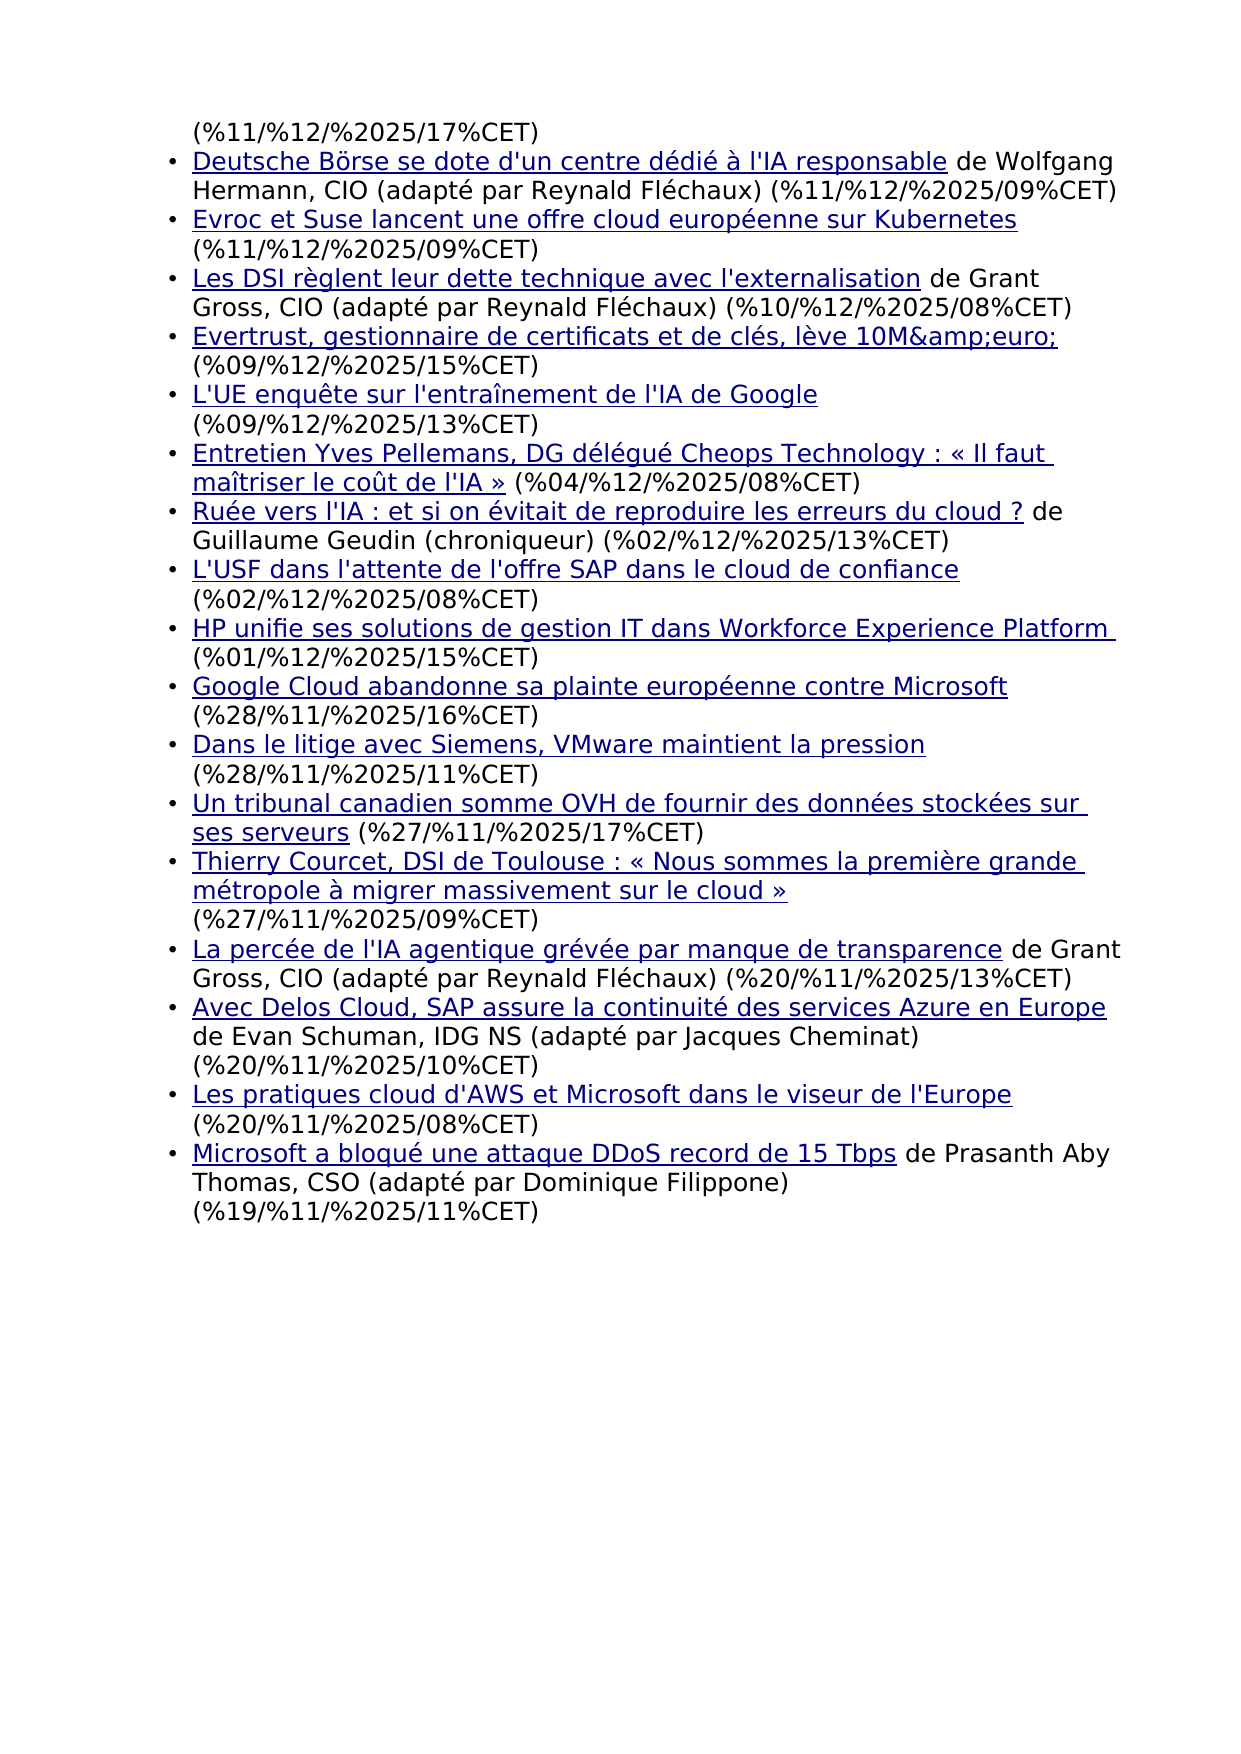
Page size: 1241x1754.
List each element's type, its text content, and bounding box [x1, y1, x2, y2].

list Google Cloud abandonne sa plainte européenne contre Microsoft (%28/%11/%2025/16%CET) [177, 672, 1122, 731]
list Deutsche Börse se dote d'un centre dédié à l'IA responsable de Wolfgang Hermann, CIO (adapté par Reynald Fléchaux) (%11/%12/%2025/09%CET) [177, 147, 1122, 206]
list L'UE enquête sur l'entraînement de l'IA de Google (%09/%12/%2025/13%CET) [177, 381, 1122, 439]
list Thierry Courcet, DSI de Toulouse : « Nous sommes la première grande métropole à migrer massivement sur le cloud » (%27/%11/%2025/09%CET) [177, 847, 1122, 935]
list HP unifie ses solutions de gestion IT dans Workforce Experience Platform (%01/%12/%2025/15%CET) [177, 614, 1122, 672]
list L'USF dans l'attente de l'offre SAP dans le cloud de confiance (%02/%12/%2025/08%CET) [177, 556, 1122, 614]
list Microsoft a bloqué une attaque DDoS record de 15 Tbps de Prasanth Aby Thomas, CSO (adapté par Dominique Filippone) (%19/%11/%2025/11%CET) [177, 1139, 1122, 1226]
list Evertrust, gestionnaire de certificats et de clés, lève 10M&amp;euro; (%09/%12/%2025/15%CET) [177, 322, 1122, 381]
list La percée de l'IA agentique grévée par manque de transparence de Grant Gross, CIO (adapté par Reynald Fléchaux) (%20/%11/%2025/13%CET) [177, 935, 1122, 993]
list Avec Delos Cloud, SAP assure la continuité des services Azure en Europe de Evan Schuman, IDG NS (adapté par Jacques Cheminat) (%20/%11/%2025/10%CET) [177, 993, 1122, 1081]
list Ruée vers l'IA : et si on évitait de reproduire les erreurs du cloud ? de Guillaume Geudin (chroniqueur) (%02/%12/%2025/13%CET) [177, 497, 1122, 556]
list (%11/%12/%2025/17%CET) [177, 118, 1122, 147]
list Entretien Yves Pellemans, DG délégué Cheops Technology : « Il faut maîtriser le coût de l'IA » (%04/%12/%2025/08%CET) [177, 439, 1122, 497]
list Un tribunal canadien somme OVH de fournir des données stockées sur ses serveurs (%27/%11/%2025/17%CET) [177, 789, 1122, 847]
list Dans le litige avec Siemens, VMware maintient la pression (%28/%11/%2025/11%CET) [177, 731, 1122, 789]
list Evroc et Suse lancent une offre cloud européenne sur Kubernetes (%11/%12/%2025/09%CET) [177, 206, 1122, 264]
list Les pratiques cloud d'AWS et Microsoft dans le viseur de l'Europe (%20/%11/%2025/08%CET) [177, 1081, 1122, 1139]
list Les DSI règlent leur dette technique avec l'externalisation de Grant Gross, CIO (adapté par Reynald Fléchaux) (%10/%12/%2025/08%CET) [177, 264, 1122, 322]
